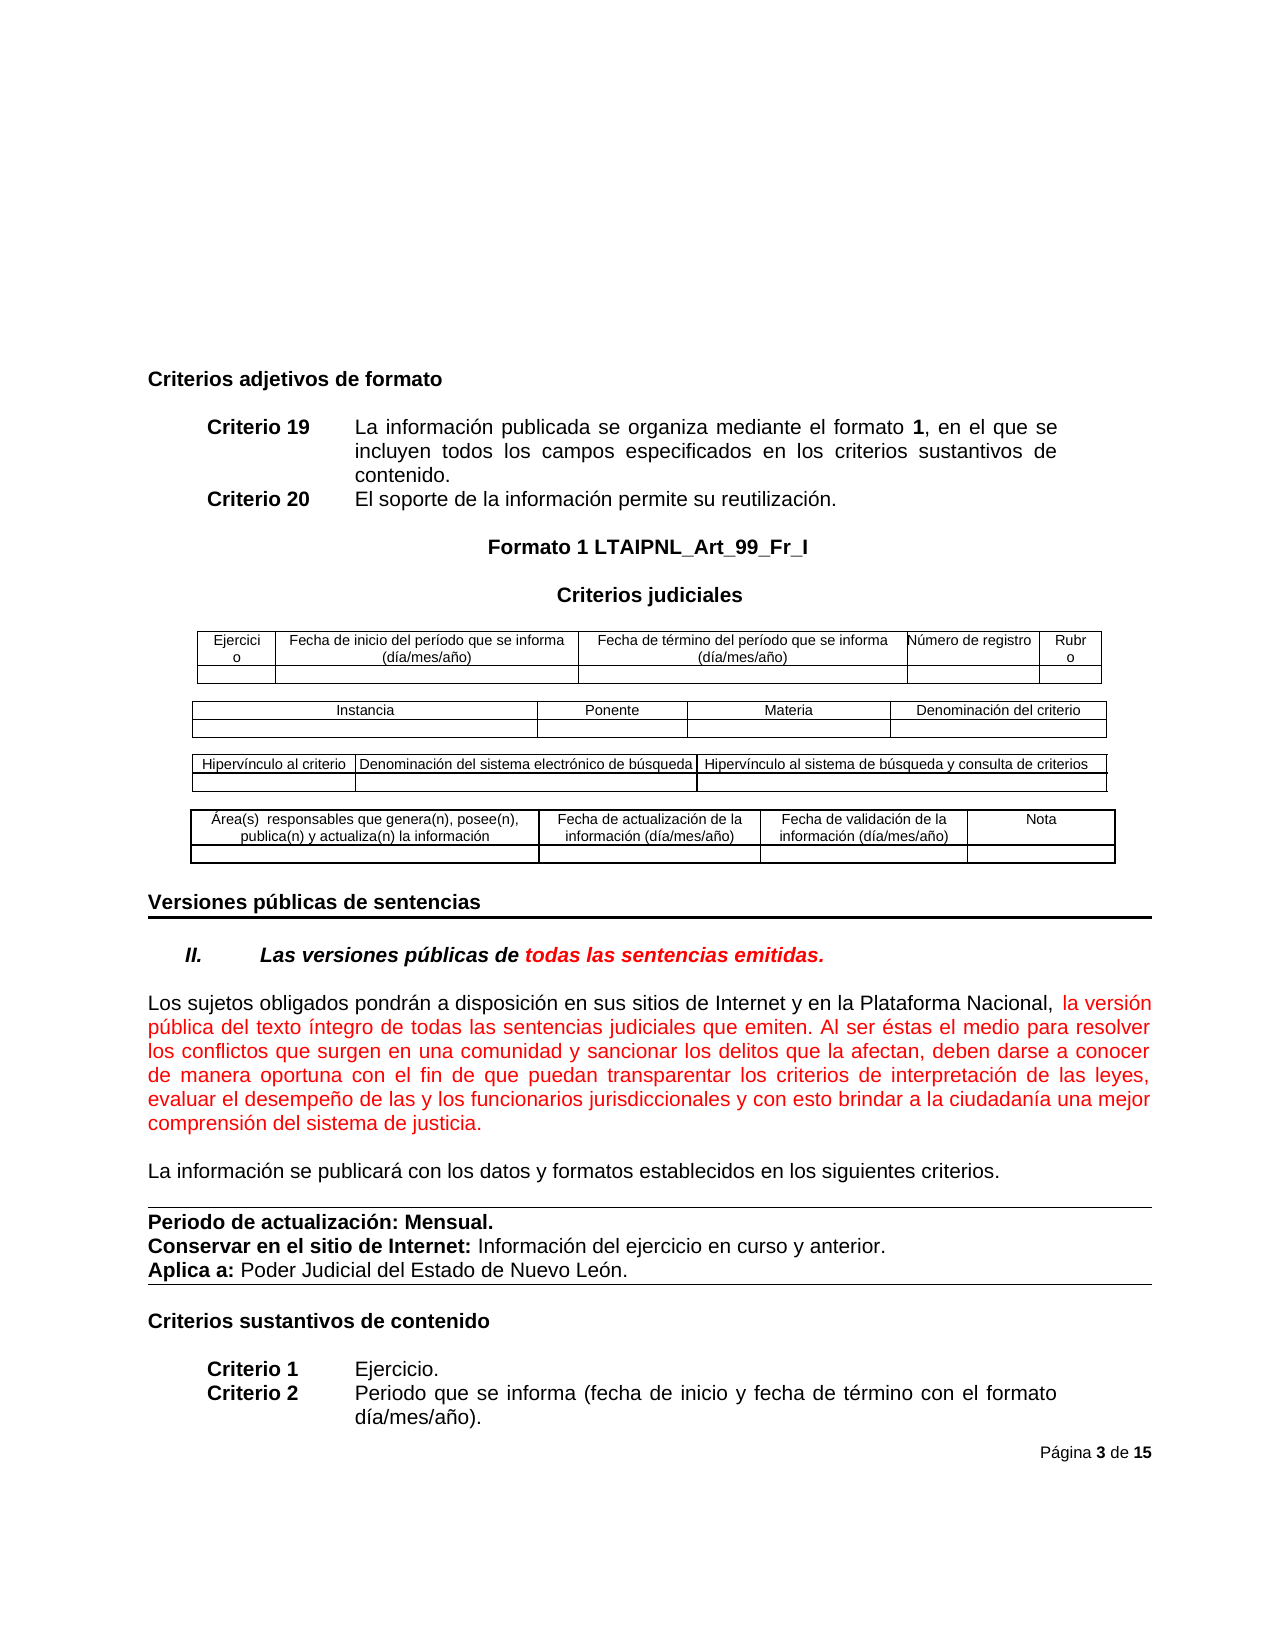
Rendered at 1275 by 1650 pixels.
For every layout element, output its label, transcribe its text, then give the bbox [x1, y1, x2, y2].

table_header Fecha de validación de la información (día/mes/año) [761, 811, 967, 844]
table_cell [688, 720, 890, 737]
text Criterios judiciales [148, 583, 1152, 607]
table_header Denominación del sistema electrónico de búsqueda [356, 755, 696, 772]
table_header Hipervínculo al sistema de búsqueda y consulta de criterios [698, 755, 1106, 772]
table_header Ejercicio [198, 632, 275, 665]
table_cell [1040, 666, 1101, 683]
table_header Rubro [1040, 632, 1101, 665]
table_header Ponente [538, 702, 687, 719]
table_cell [968, 846, 1114, 862]
table_cell [193, 720, 537, 737]
table_cell [193, 774, 355, 791]
text Aplica a: Poder Judicial del Estado de Nuevo León. [148, 1255, 1152, 1284]
table_cell [356, 774, 696, 791]
table_cell [276, 666, 578, 683]
text Criterios adjetivos de formato [148, 367, 1058, 391]
text Conservar en el sitio de Internet: Información del ejercicio en curso y anterior. [148, 1234, 1152, 1255]
text Periodo de actualización: Mensual. [148, 1208, 1152, 1234]
text Los sujetos obligados pondrán a disposición en sus sitios de Internet y en la Plataforma Nacional, la versión pública del texto íntegro de todas las sentencias judiciales que emiten. Al ser éstas el medio para resolver los conflictos que surgen en una comunidad y sancionar los delitos que la afectan, deben darse a conocer de manera oportuna con el fin de que puedan transparentar los criterios de interpretación de las leyes, evaluar el desempeño de las y los funcionarios jurisdiccionales y con esto brindar a la ciudadanía una mejor comprensión del sistema de justicia. [148, 991, 1152, 1135]
text Criterio 1 Ejercicio. [207, 1357, 1058, 1381]
table_cell [540, 846, 760, 862]
table_header Hipervínculo al criterio [193, 755, 355, 772]
text Criterio 20 El soporte de la información permite su reutilización. [207, 487, 1058, 511]
table_cell [891, 720, 1106, 737]
table_cell [908, 666, 1039, 683]
table_cell [538, 720, 687, 737]
table_header Fecha de inicio del período que se informa (día/mes/año) [276, 632, 578, 665]
table_cell [192, 846, 538, 862]
subtitle II. Las versiones públicas de todas las sentencias emitidas. [185, 943, 1063, 967]
list Formato 1 LTAIPNL_Art_99_Fr_I [148, 535, 1148, 559]
table_header Fecha de término del período que se informa (día/mes/año) [579, 632, 907, 665]
table_header Área(s) responsables que genera(n), posee(n), publica(n) y actualiza(n) la información [192, 811, 538, 844]
table_header Materia [688, 702, 890, 719]
table_header Denominación del criterio [891, 702, 1106, 719]
table_header Instancia [193, 702, 537, 719]
table_cell [698, 774, 1106, 791]
table_header Fecha de actualización de la información (día/mes/año) [540, 811, 760, 844]
text Criterio 2 Periodo que se informa (fecha de inicio y fecha de término con el formato día/mes/año). [207, 1381, 1058, 1428]
text Versiones públicas de sentencias [148, 890, 1152, 916]
table_cell [761, 846, 967, 862]
text Criterios sustantivos de contenido [148, 1309, 1058, 1333]
table_header Nota [968, 811, 1114, 844]
text La información se publicará con los datos y formatos establecidos en los siguientes criterios. [148, 1159, 1152, 1183]
table_cell [579, 666, 907, 683]
table_cell [198, 666, 275, 683]
text Criterio 19 La información publicada se organiza mediante el formato 1, en el que se incluyen todos los campos especificados en los criterios sustantivos de contenido. [207, 415, 1058, 487]
table_header Número de registro [908, 632, 1039, 665]
